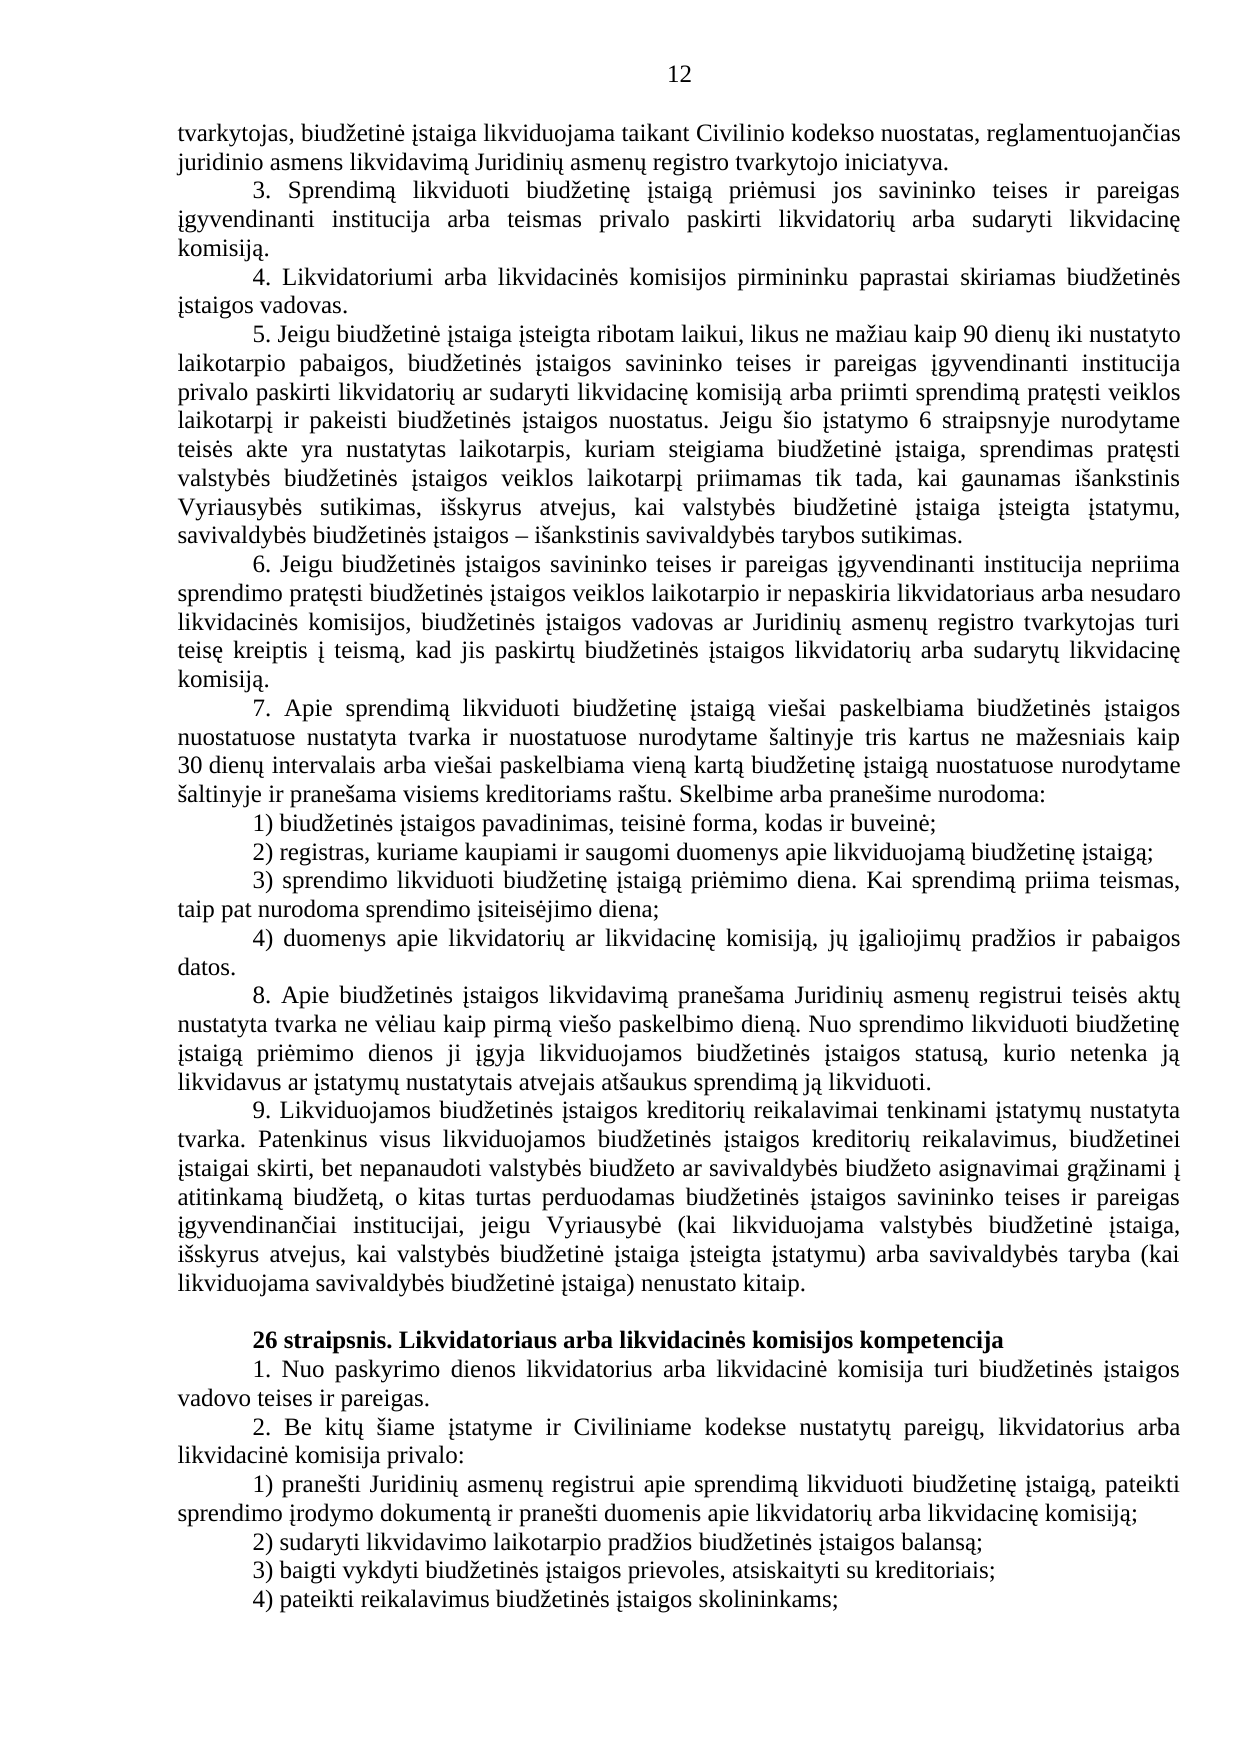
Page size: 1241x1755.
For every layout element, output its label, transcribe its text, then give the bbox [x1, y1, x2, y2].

text 4) pateikti reikalavimus biudžetinės įstaigos skolininkams; [177, 1584, 1181, 1613]
text 1. Nuo paskyrimo dienos likvidatorius arba likvidacinė komisija turi biudžetinės įstaigos vadovo teises ir pareigas. [177, 1354, 1181, 1412]
text 3) sprendimo likviduoti biudžetinę įstaigą priėmimo diena. Kai sprendimą priima teismas, taip pat nurodoma sprendimo įsiteisėjimo diena; [177, 866, 1181, 923]
text 1) pranešti Juridinių asmenų registrui apie sprendimą likviduoti biudžetinę įstaigą, pateikti sprendimo įrodymo dokumentą ir pranešti duomenis apie likvidatorių arba likvidacinę komisiją; [177, 1469, 1181, 1527]
text 3. Sprendimą likviduoti biudžetinę įstaigą priėmusi jos savininko teises ir pareigas įgyvendinanti institucija arba teismas privalo paskirti likvidatorių arba sudaryti likvidacinę komisiją. [177, 176, 1181, 262]
text 3) baigti vykdyti biudžetinės įstaigos prievoles, atsiskaityti su kreditoriais; [177, 1556, 1181, 1584]
text 6. Jeigu biudžetinės įstaigos savininko teises ir pareigas įgyvendinanti institucija nepriima sprendimo pratęsti biudžetinės įstaigos veiklos laikotarpio ir nepaskiria likvidatoriaus arba nesudaro likvidacinės komisijos, biudžetinės įstaigos vadovas ar Juridinių asmenų registro tvarkytojas turi teisę kreiptis į teismą, kad jis paskirtų biudžetinės įstaigos likvidatorių arba sudarytų likvidacinę komisiją. [177, 549, 1181, 693]
text 1) biudžetinės įstaigos pavadinimas, teisinė forma, kodas ir buveinė; [177, 808, 1181, 837]
text 7. Apie sprendimą likviduoti biudžetinę įstaigą viešai paskelbiama biudžetinės įstaigos nuostatuose nustatyta tvarka ir nuostatuose nurodytame šaltinyje tris kartus ne mažesniais kaip 30 dienų intervalais arba viešai paskelbiama vieną kartą biudžetinę įstaigą nuostatuose nurodytame šaltinyje ir pranešama visiems kreditoriams raštu. Skelbime arba pranešime nurodoma: [177, 693, 1181, 808]
text 4) duomenys apie likvidatorių ar likvidacinę komisiją, jų įgaliojimų pradžios ir pabaigos datos. [177, 923, 1181, 981]
text 26 straipsnis. Likvidatoriaus arba likvidacinės komisijos kompetencija [177, 1326, 1181, 1354]
text 9. Likviduojamos biudžetinės įstaigos kreditorių reikalavimai tenkinami įstatymų nustatyta tvarka. Patenkinus visus likviduojamos biudžetinės įstaigos kreditorių reikalavimus, biudžetinei įstaigai skirti, bet nepanaudoti valstybės biudžeto ar savivaldybės biudžeto asignavimai grąžinami į atitinkamą biudžetą, o kitas turtas perduodamas biudžetinės įstaigos savininko teises ir pareigas įgyvendinančiai institucijai, jeigu Vyriausybė (kai likviduojama valstybės biudžetinė įstaiga, išskyrus atvejus, kai valstybės biudžetinė įstaiga įsteigta įstatymu) arba savivaldybės taryba (kai likviduojama savivaldybės biudžetinė įstaiga) nenustato kitaip. [177, 1096, 1181, 1297]
text 5. Jeigu biudžetinė įstaiga įsteigta ribotam laikui, likus ne mažiau kaip 90 dienų iki nustatyto laikotarpio pabaigos, biudžetinės įstaigos savininko teises ir pareigas įgyvendinanti institucija privalo paskirti likvidatorių ar sudaryti likvidacinę komisiją arba priimti sprendimą pratęsti veiklos laikotarpį ir pakeisti biudžetinės įstaigos nuostatus. Jeigu šio įstatymo 6 straipsnyje nurodytame teisės akte yra nustatytas laikotarpis, kuriam steigiama biudžetinė įstaiga, sprendimas pratęsti valstybės biudžetinės įstaigos veiklos laikotarpį priimamas tik tada, kai gaunamas išankstinis Vyriausybės sutikimas, išskyrus atvejus, kai valstybės biudžetinė įstaiga įsteigta įstatymu, savivaldybės biudžetinės įstaigos – išankstinis savivaldybės tarybos sutikimas. [177, 319, 1181, 549]
text tvarkytojas, biudžetinė įstaiga likviduojama taikant Civilinio kodekso nuostatas, reglamentuojančias juridinio asmens likvidavimą Juridinių asmenų registro tvarkytojo iniciatyva. [177, 118, 1181, 176]
text 4. Likvidatoriumi arba likvidacinės komisijos pirmininku paprastai skiriamas biudžetinės įstaigos vadovas. [177, 262, 1181, 319]
text 2) sudaryti likvidavimo laikotarpio pradžios biudžetinės įstaigos balansą; [177, 1527, 1181, 1556]
text 2. Be kitų šiame įstatyme ir Civiliniame kodekse nustatytų pareigų, likvidatorius arba likvidacinė komisija privalo: [177, 1412, 1181, 1469]
text 8. Apie biudžetinės įstaigos likvidavimą pranešama Juridinių asmenų registrui teisės aktų nustatyta tvarka ne vėliau kaip pirmą viešo paskelbimo dieną. Nuo sprendimo likviduoti biudžetinę įstaigą priėmimo dienos ji įgyja likviduojamos biudžetinės įstaigos statusą, kurio netenka ją likvidavus ar įstatymų nustatytais atvejais atšaukus sprendimą ją likviduoti. [177, 981, 1181, 1096]
text 2) registras, kuriame kaupiami ir saugomi duomenys apie likviduojamą biudžetinę įstaigą; [177, 837, 1181, 866]
